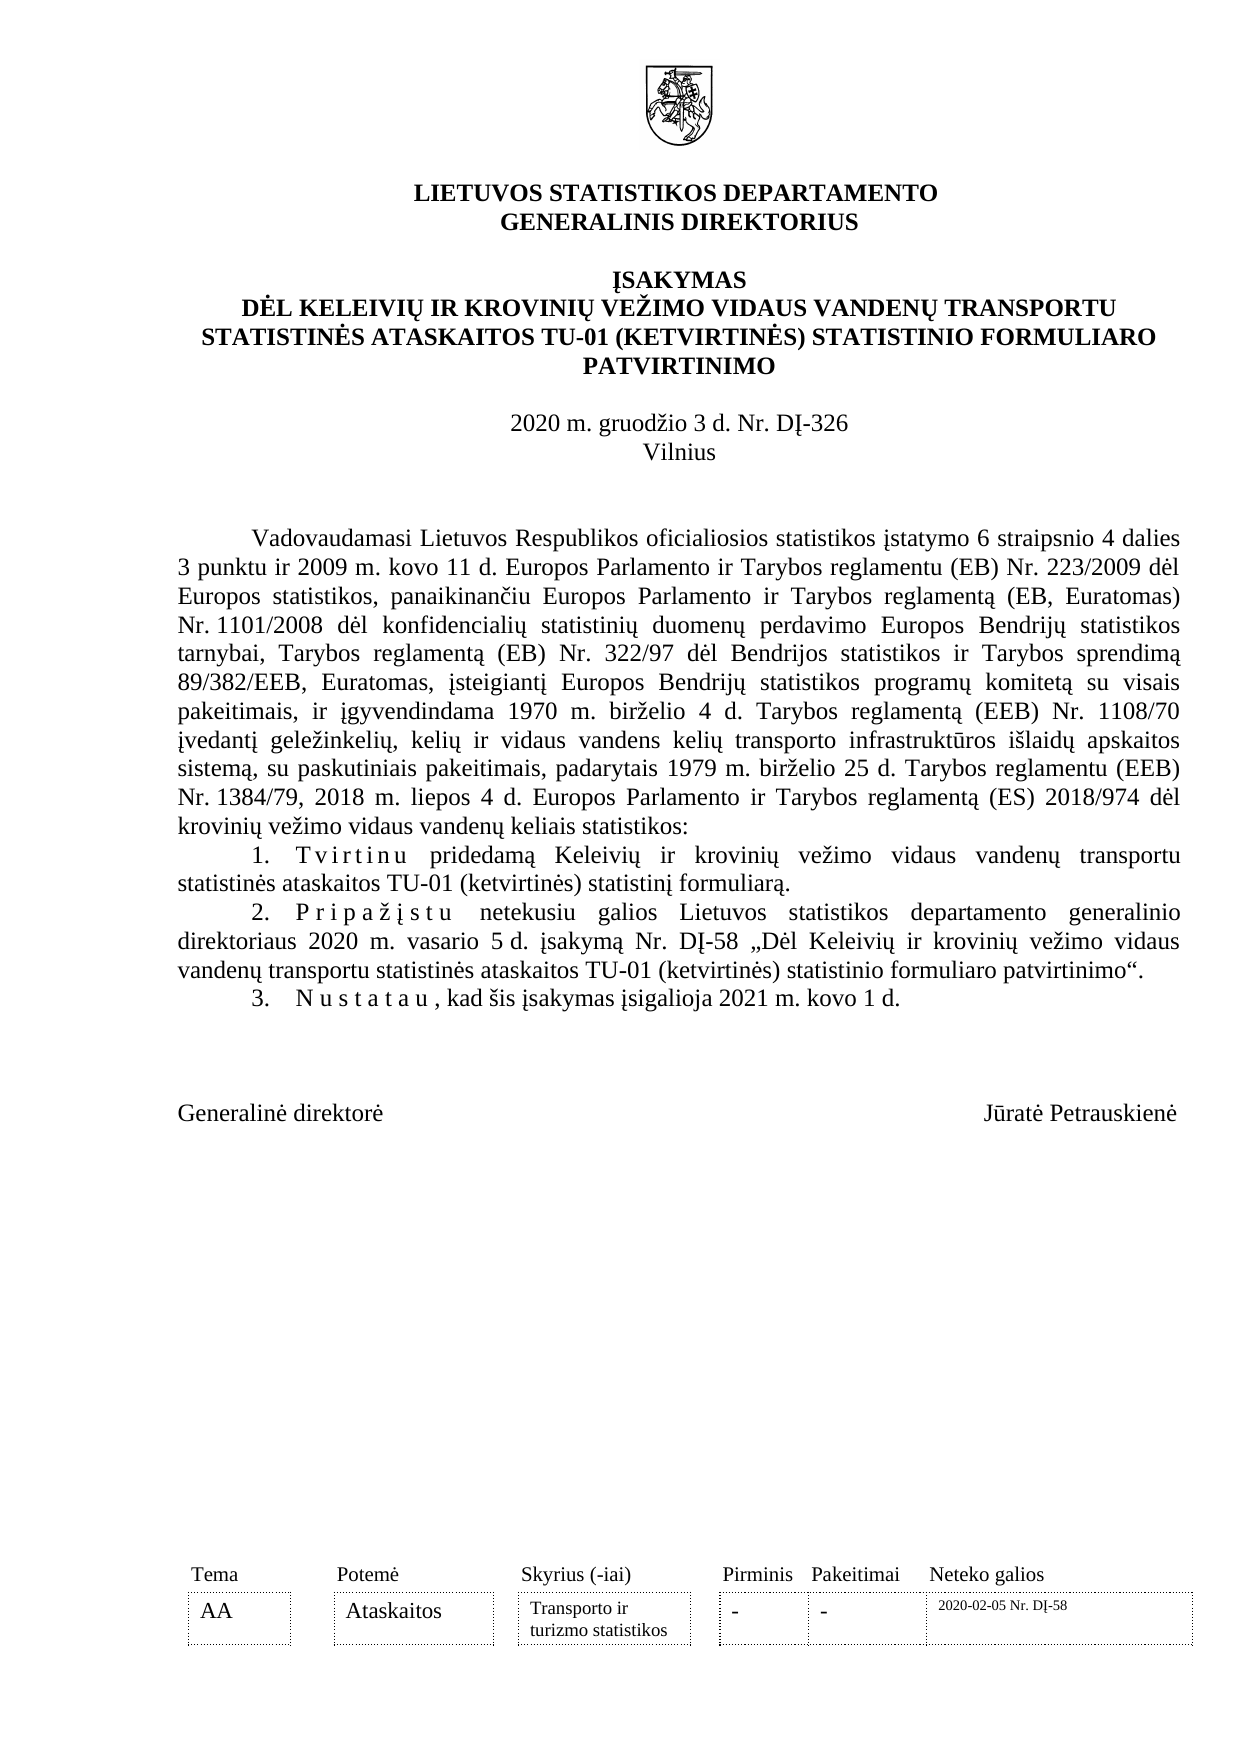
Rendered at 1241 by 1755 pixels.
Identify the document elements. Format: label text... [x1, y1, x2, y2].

text DĖL KELEIVIŲ IR KROVINIŲ VEŽIMO VIDAUS VANDENŲ TRANSPORTU STATISTINĖS ATASKAITOS TU-01 (KETVIRTINĖS) STATISTINIO FORMULIARO PATVIRTINIMO [177, 293, 1181, 380]
text Vadovaudamasi Lietuvos Respublikos oficialiosios statistikos įstatymo 6 straipsnio 4 dalies 3 punktu ir 2009 m. kovo 11 d. Europos Parlamento ir Tarybos reglamentu (EB) Nr. 223/2009 dėl Europos statistikos, panaikinančiu Europos Parlamento ir Tarybos reglamentą (EB, Euratomas) Nr. 1101/2008 dėl konfidencialių statistinių duomenų perdavimo Europos Bendrijų statistikos tarnybai, Tarybos reglamentą (EB) Nr. 322/97 dėl Bendrijos statistikos ir Tarybos sprendimą 89/382/EEB, Euratomas, įsteigiantį Europos Bendrijų statistikos programų komitetą su visais pakeitimais, ir įgyvendindama 1970 m. birželio 4 d. Tarybos reglamentą (EEB) Nr. 1108/70 įvedantį geležinkelių, kelių ir vidaus vandens kelių transporto infrastruktūros išlaidų apskaitos sistemą, su paskutiniais pakeitimais, padarytais 1979 m. birželio 25 d. Tarybos reglamentu (EEB) Nr. 1384/79, 2018 m. liepos 4 d. Europos Parlamento ir Tarybos reglamentą (ES) 2018/974 dėl krovinių vežimo vidaus vandenų keliais statistikos: [177, 523, 1181, 840]
text 2. Pripažįstu netekusiu galios Lietuvos statistikos departamento generalinio direktoriaus 2020 m. vasario 5 d. įsakymą Nr. DĮ-58 „Dėl Keleivių ir krovinių vežimo vidaus vandenų transportu statistinės ataskaitos TU-01 (ketvirtinės) statistinio formuliaro patvirtinimo“. [177, 897, 1181, 983]
text Vilnius [177, 437, 1181, 466]
text LIETUVOS STATISTIKOS DEPARTAMENTO [177, 178, 1181, 207]
text 2020 m. gruodžio 3 d. Nr. DĮ-326 [177, 408, 1181, 437]
text 3. Nustatau, kad šis įsakymas įsigalioja 2021 m. kovo 1 d. [177, 983, 1181, 1012]
text Generalinė direktorė Jūratė Petrauskienė [177, 1098, 1181, 1127]
text ĮSAKYMAS [177, 265, 1181, 293]
text 1. Tvirtinu pridedamą Keleivių ir krovinių vežimo vidaus vandenų transportu statistinės ataskaitos TU-01 (ketvirtinės) statistinį formuliarą. [177, 840, 1181, 897]
text GENERALINIS DIREKTORIUS [177, 207, 1181, 236]
